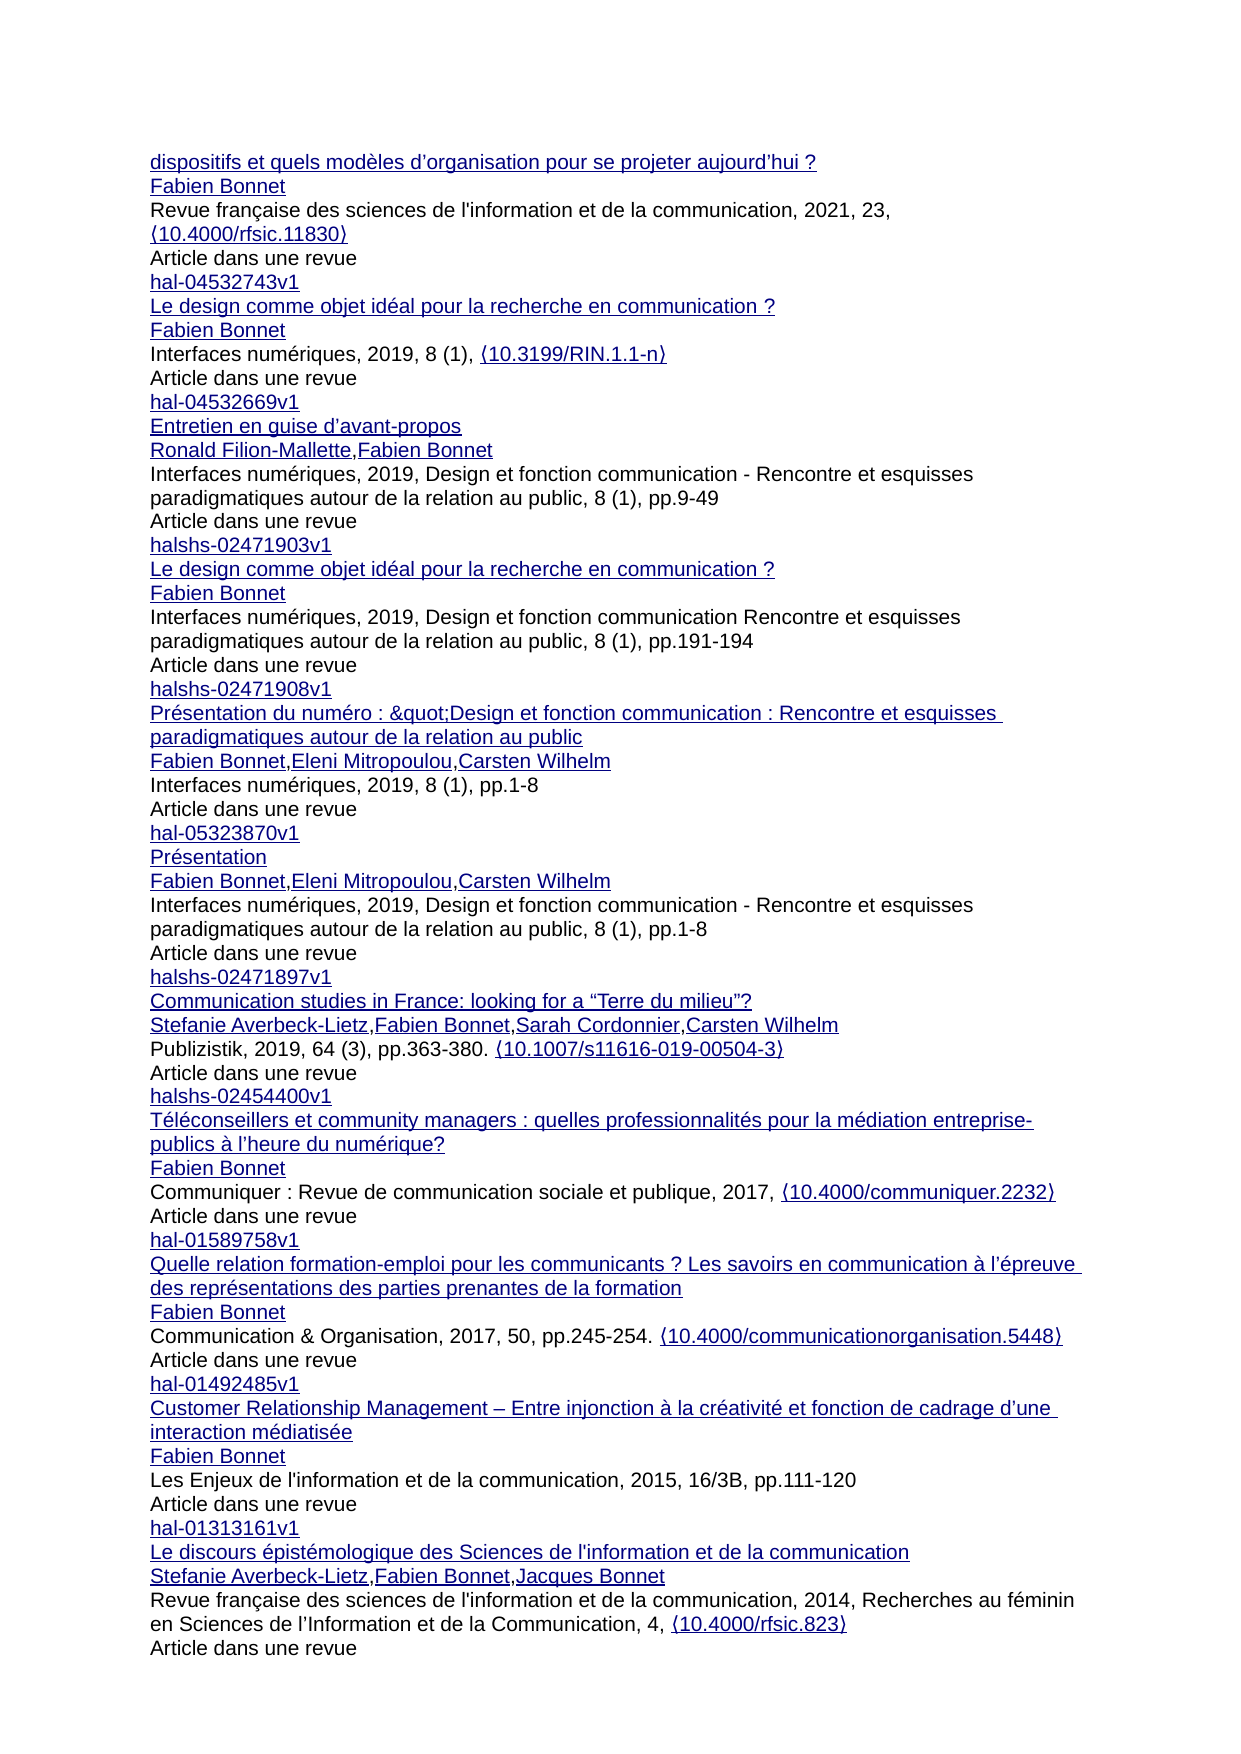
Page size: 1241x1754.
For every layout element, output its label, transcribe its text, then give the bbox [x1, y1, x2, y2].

table_cell Téléconseillers et community managers : quelles professionnalités pour la médiation entreprise-publics à l’heure du numérique? Fabien Bonnet Communiquer : Revue de communication sociale et publique, 2017, ⟨10.4000/communiquer.2232⟩ Article dans une revue hal-01589758v1 [150, 1108, 1090, 1252]
table_cell Présentation Fabien Bonnet,Eleni Mitropoulou,Carsten Wilhelm Interfaces numériques, 2019, Design et fonction communication - Rencontre et esquisses paradigmatiques autour de la relation au public, 8 (1), pp.1-8 Article dans une revue halshs-02471897v1 [150, 845, 1090, 988]
table_cell Entretien en guise d’avant-propos Ronald Filion-Mallette,Fabien Bonnet Interfaces numériques, 2019, Design et fonction communication - Rencontre et esquisses paradigmatiques autour de la relation au public, 8 (1), pp.9-49 Article dans une revue halshs-02471903v1 [150, 414, 1090, 557]
table_cell Quelle relation formation-emploi pour les communicants ? Les savoirs en communication à l’épreuve des représentations des parties prenantes de la formation Fabien Bonnet Communication & Organisation, 2017, 50, pp.245-254. ⟨10.4000/communicationorganisation.5448⟩ Article dans une revue hal-01492485v1 [150, 1252, 1090, 1396]
table_cell Communication studies in France: looking for a “Terre du milieu”? Stefanie Averbeck-Lietz,Fabien Bonnet,Sarah Cordonnier,Carsten Wilhelm Publizistik, 2019, 64 (3), pp.363-380. ⟨10.1007/s11616-019-00504-3⟩ Article dans une revue halshs-02454400v1 [150, 989, 1090, 1108]
table_cell dispositifs et quels modèles d’organisation pour se projeter aujourd’hui ? Fabien Bonnet Revue française des sciences de l'information et de la communication, 2021, 23, ⟨10.4000/rfsic.11830⟩ Article dans une revue hal-04532743v1 [150, 150, 1090, 294]
table_cell Le design comme objet idéal pour la recherche en communication ? Fabien Bonnet Interfaces numériques, 2019, 8 (1), ⟨10.3199/RIN.1.1-n⟩ Article dans une revue hal-04532669v1 [150, 294, 1090, 413]
table_cell Le design comme objet idéal pour la recherche en communication ? Fabien Bonnet Interfaces numériques, 2019, Design et fonction communication Rencontre et esquisses paradigmatiques autour de la relation au public, 8 (1), pp.191-194 Article dans une revue halshs-02471908v1 [150, 557, 1090, 701]
table_cell Le discours épistémologique des Sciences de l'information et de la communication Stefanie Averbeck-Lietz,Fabien Bonnet,Jacques Bonnet Revue française des sciences de l'information et de la communication, 2014, Recherches au féminin en Sciences de l’Information et de la Communication, 4, ⟨10.4000/rfsic.823⟩ Article dans une revue [150, 1540, 1090, 1659]
table_cell Présentation du numéro : &quot;Design et fonction communication : Rencontre et esquisses paradigmatiques autour de la relation au public Fabien Bonnet,Eleni Mitropoulou,Carsten Wilhelm Interfaces numériques, 2019, 8 (1), pp.1-8 Article dans une revue hal-05323870v1 [150, 701, 1090, 845]
table_cell Customer Relationship Management – Entre injonction à la créativité et fonction de cadrage d’une interaction médiatisée Fabien Bonnet Les Enjeux de l'information et de la communication, 2015, 16/3B, pp.111-120 Article dans une revue hal-01313161v1 [150, 1396, 1090, 1539]
